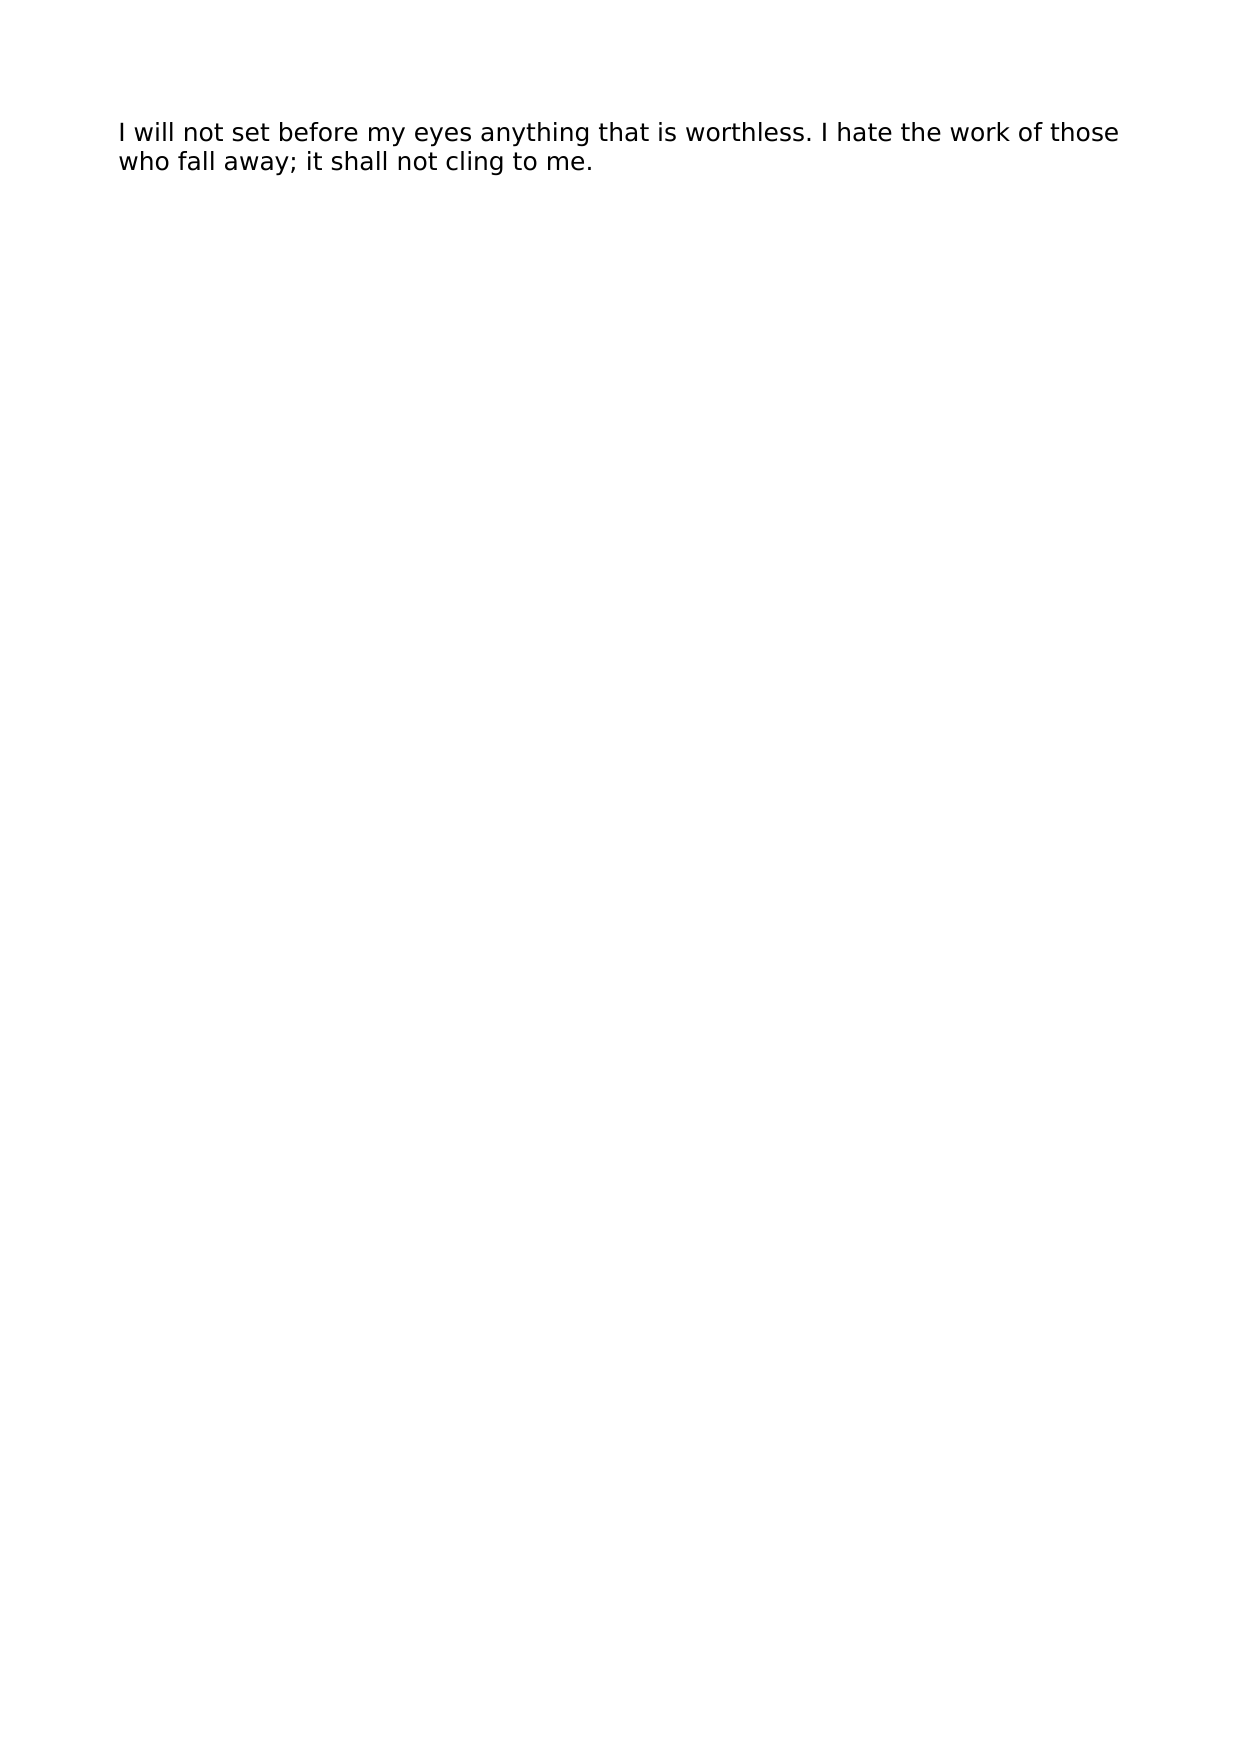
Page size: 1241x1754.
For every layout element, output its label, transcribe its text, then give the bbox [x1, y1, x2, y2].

text I will not set before my eyes anything that is worthless. I hate the work of those who fall away; it shall not cling to me. [118, 118, 1122, 176]
